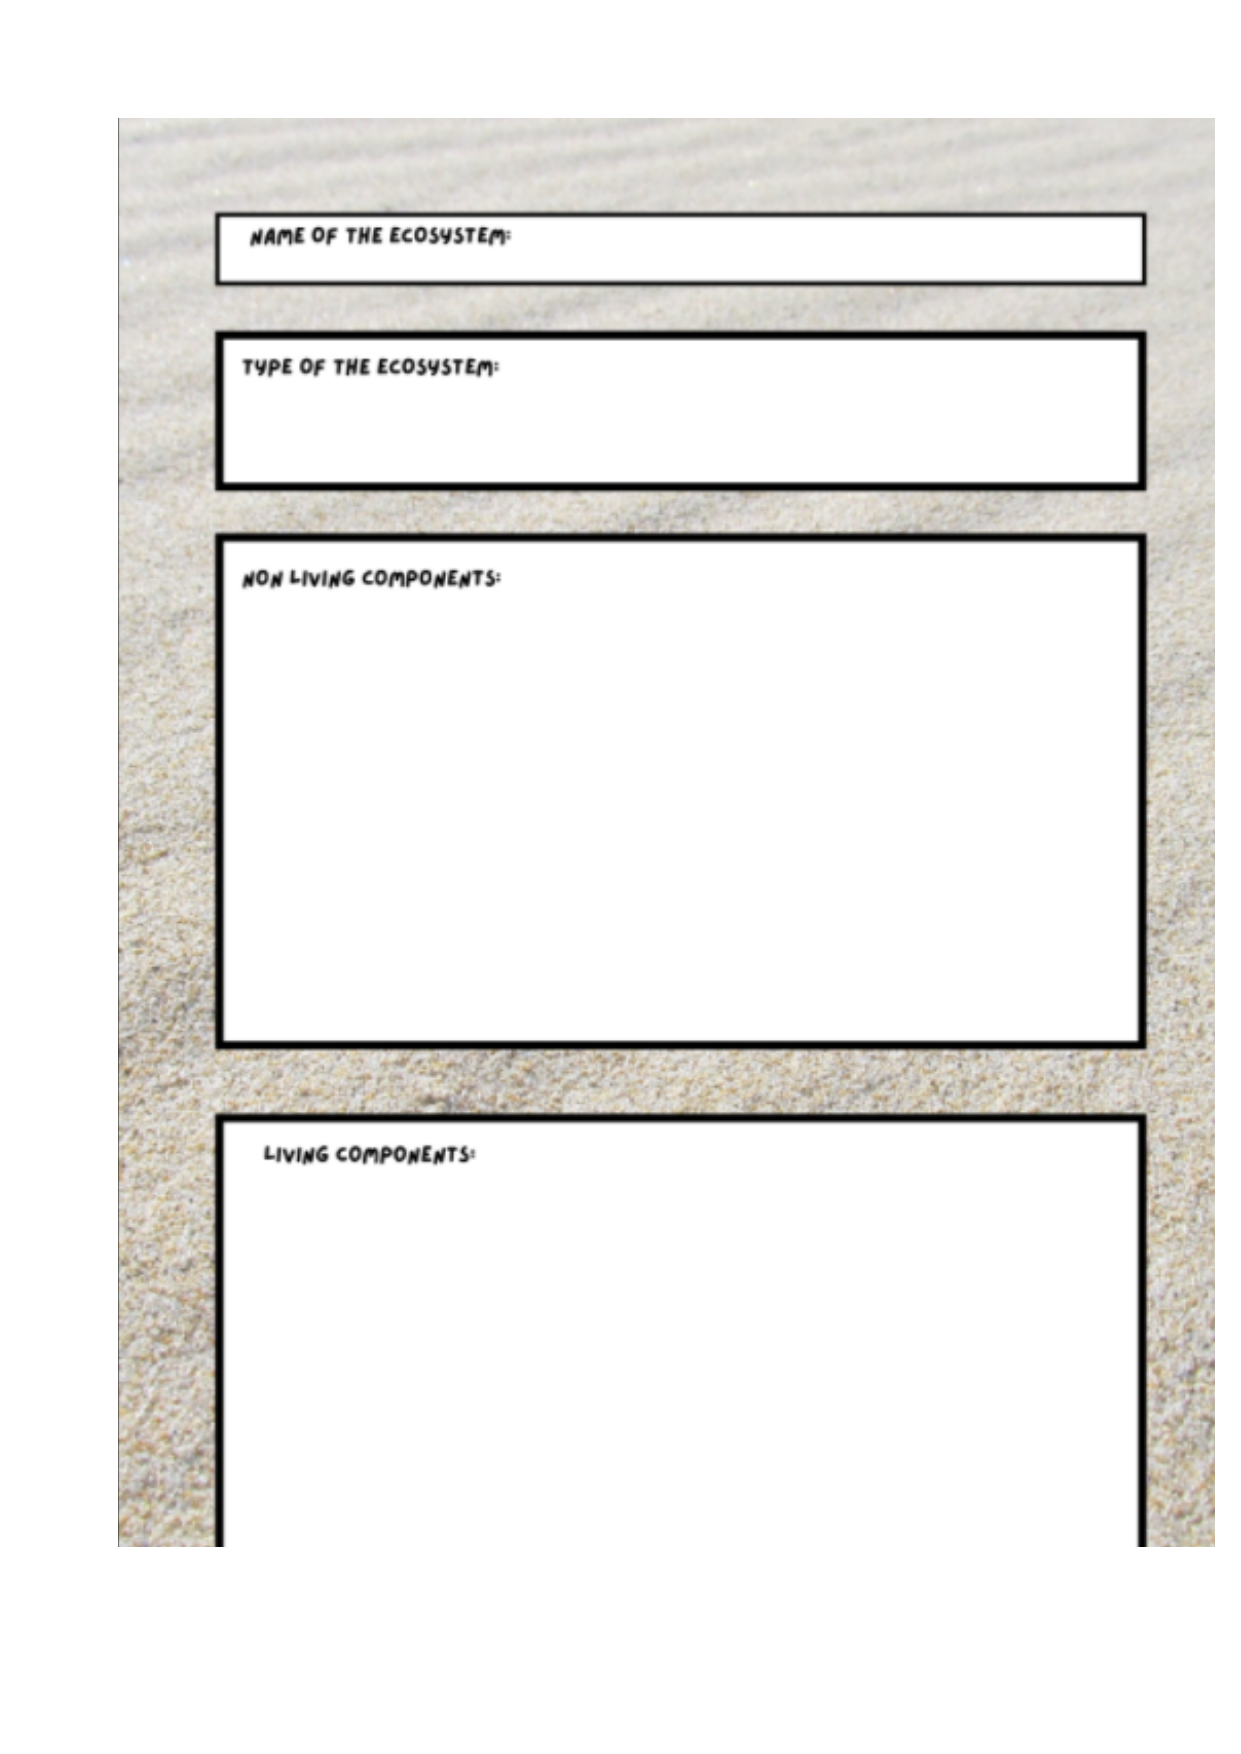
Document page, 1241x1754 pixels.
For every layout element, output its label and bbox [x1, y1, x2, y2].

picture [118, 118, 1215, 1547]
